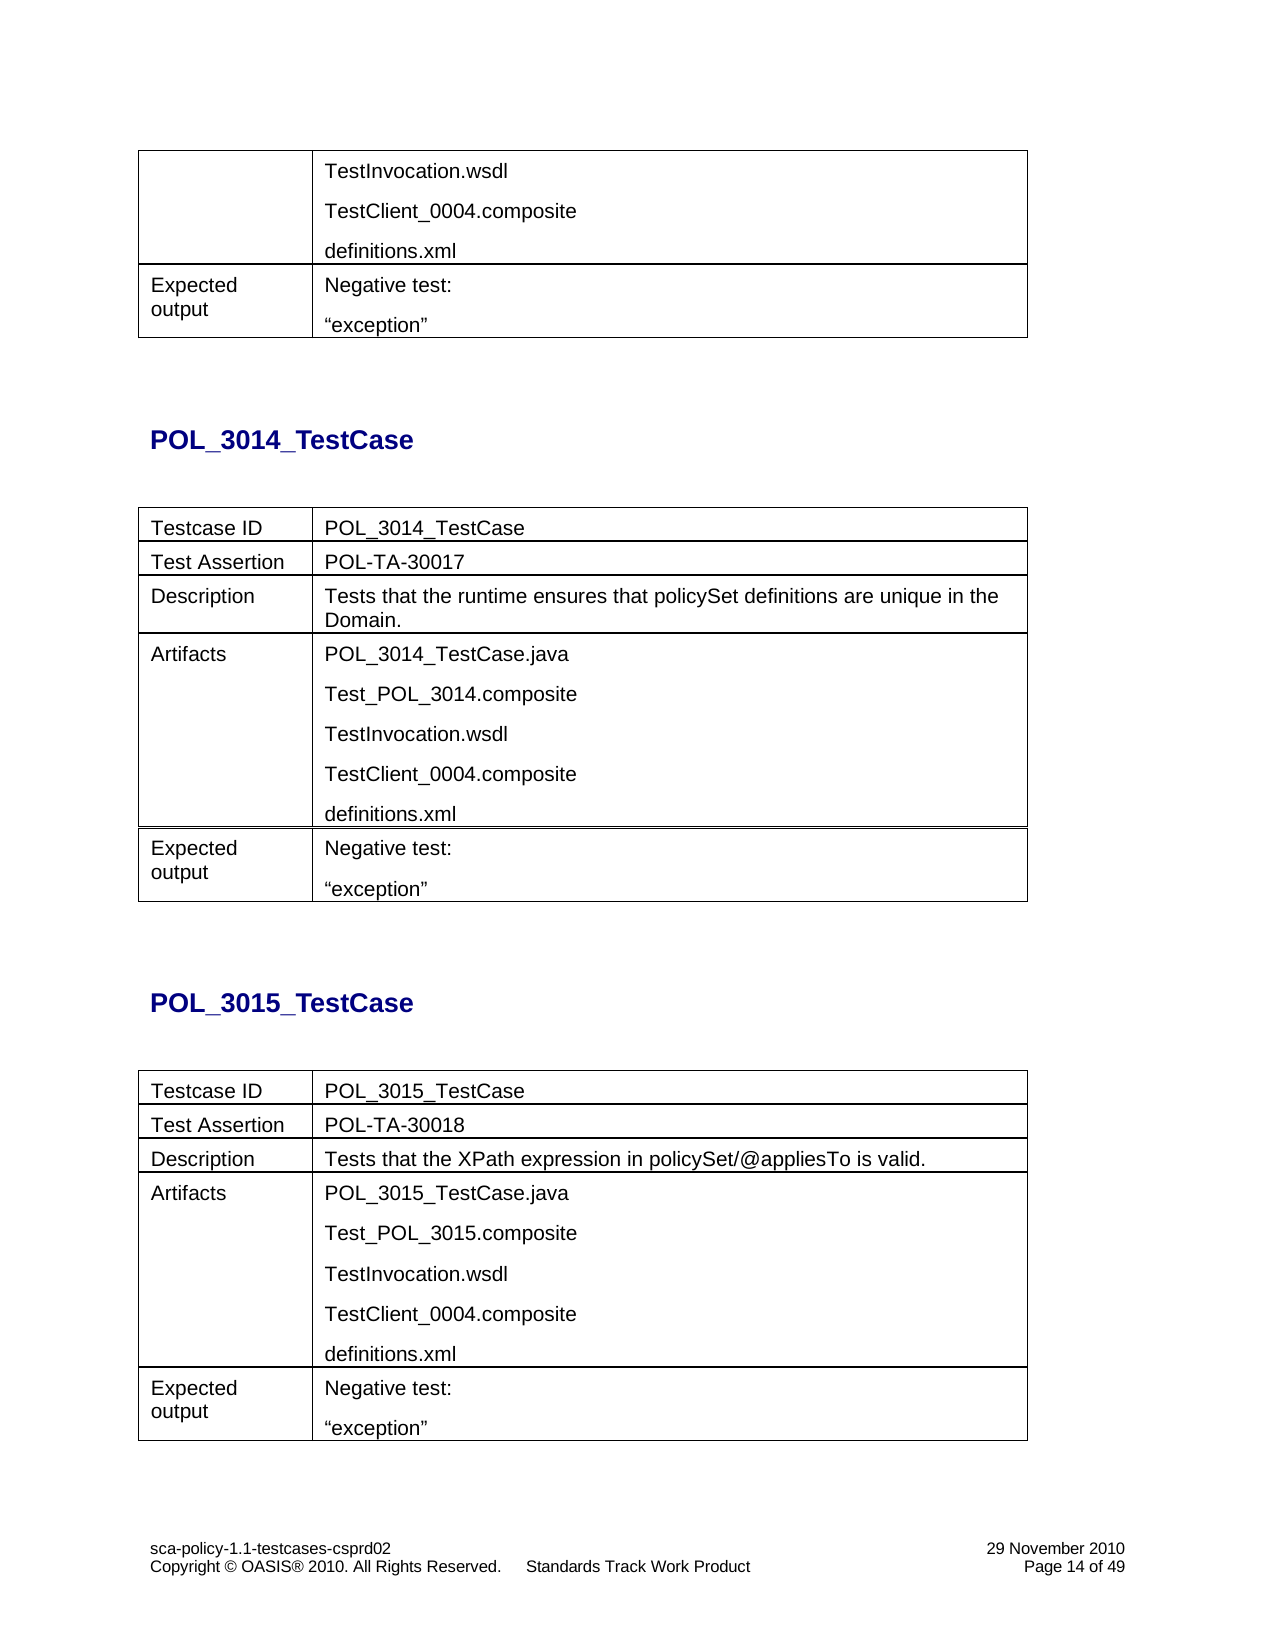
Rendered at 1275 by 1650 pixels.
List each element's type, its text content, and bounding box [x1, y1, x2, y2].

table_cell POL_3015_TestCase.java Test_POL_3015.composite TestInvocation.wsdl TestClient_0004.composite definitions.xml [313, 1173, 1027, 1366]
table_cell Description [139, 576, 312, 632]
table_cell Negative test: “exception” [313, 829, 1027, 901]
subtitle POL_3014_TestCase [150, 424, 1125, 454]
table_cell Artifacts [139, 634, 312, 826]
table_cell Tests that the runtime ensures that policySet definitions are unique in the Domain. [313, 576, 1027, 632]
table_cell Expected output [139, 265, 312, 337]
table_cell Negative test: “exception” [313, 1368, 1027, 1440]
table_cell Test Assertion [139, 1105, 312, 1137]
table_cell Expected output [139, 829, 312, 901]
table_header POL_3014_TestCase [313, 508, 1027, 540]
table_header Testcase ID [139, 1071, 312, 1103]
table_cell Test Assertion [139, 542, 312, 574]
subtitle POL_3015_TestCase [150, 988, 1125, 1018]
table_cell [139, 151, 312, 263]
table_cell Expected output [139, 1368, 312, 1440]
table_header POL_3015_TestCase [313, 1071, 1027, 1103]
table_cell Artifacts [139, 1173, 312, 1366]
table_header Testcase ID [139, 508, 312, 540]
table_cell POL-TA-30018 [313, 1105, 1027, 1137]
table_cell Description [139, 1139, 312, 1171]
table_cell POL-TA-30017 [313, 542, 1027, 574]
table_cell Negative test: “exception” [313, 265, 1027, 337]
table_cell POL_3014_TestCase.java Test_POL_3014.composite TestInvocation.wsdl TestClient_0004.composite definitions.xml [313, 634, 1027, 826]
table_cell TestInvocation.wsdl TestClient_0004.composite definitions.xml [313, 151, 1027, 263]
table_cell Tests that the XPath expression in policySet/@appliesTo is valid. [313, 1139, 1027, 1171]
